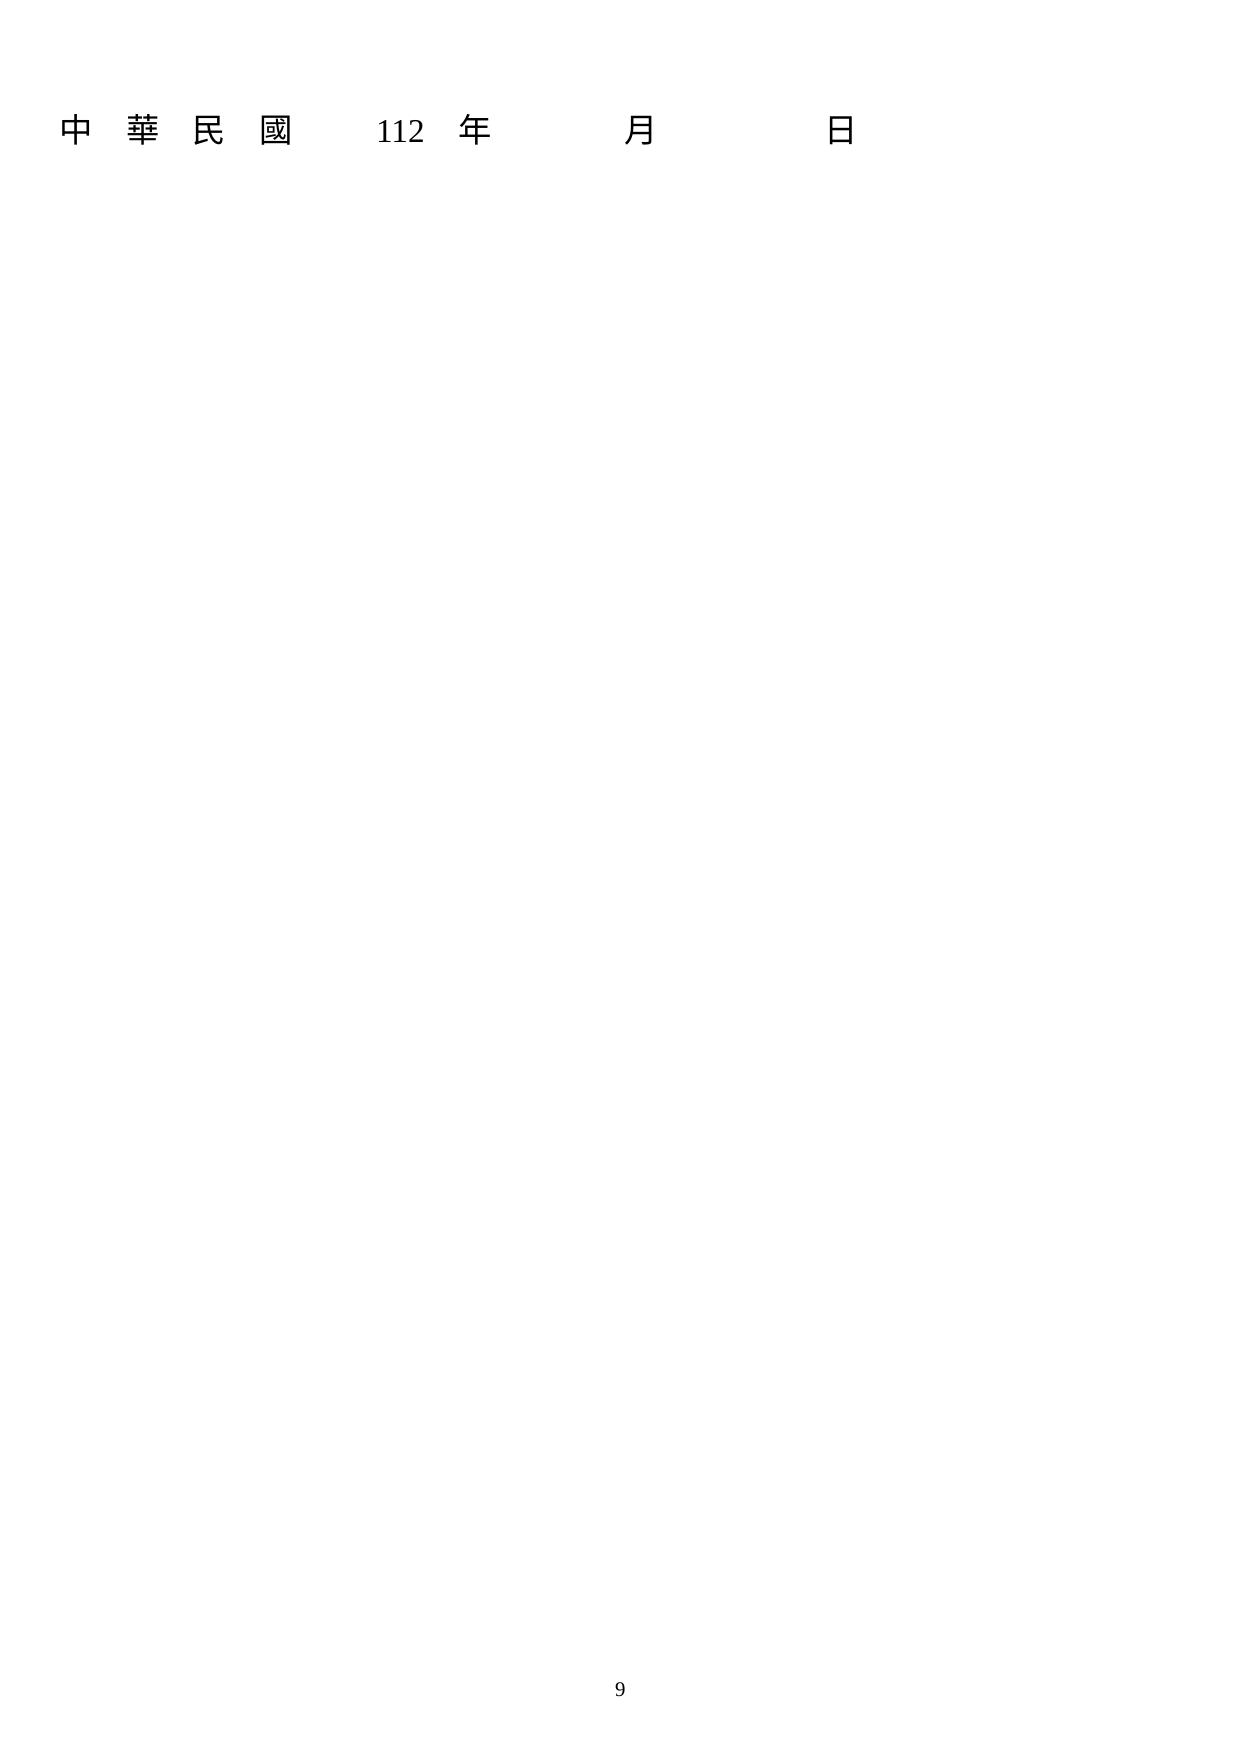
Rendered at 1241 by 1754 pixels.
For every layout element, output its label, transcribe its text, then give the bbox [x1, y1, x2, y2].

text 中 華 民 國 112 年 月 日 [59, 104, 1181, 152]
